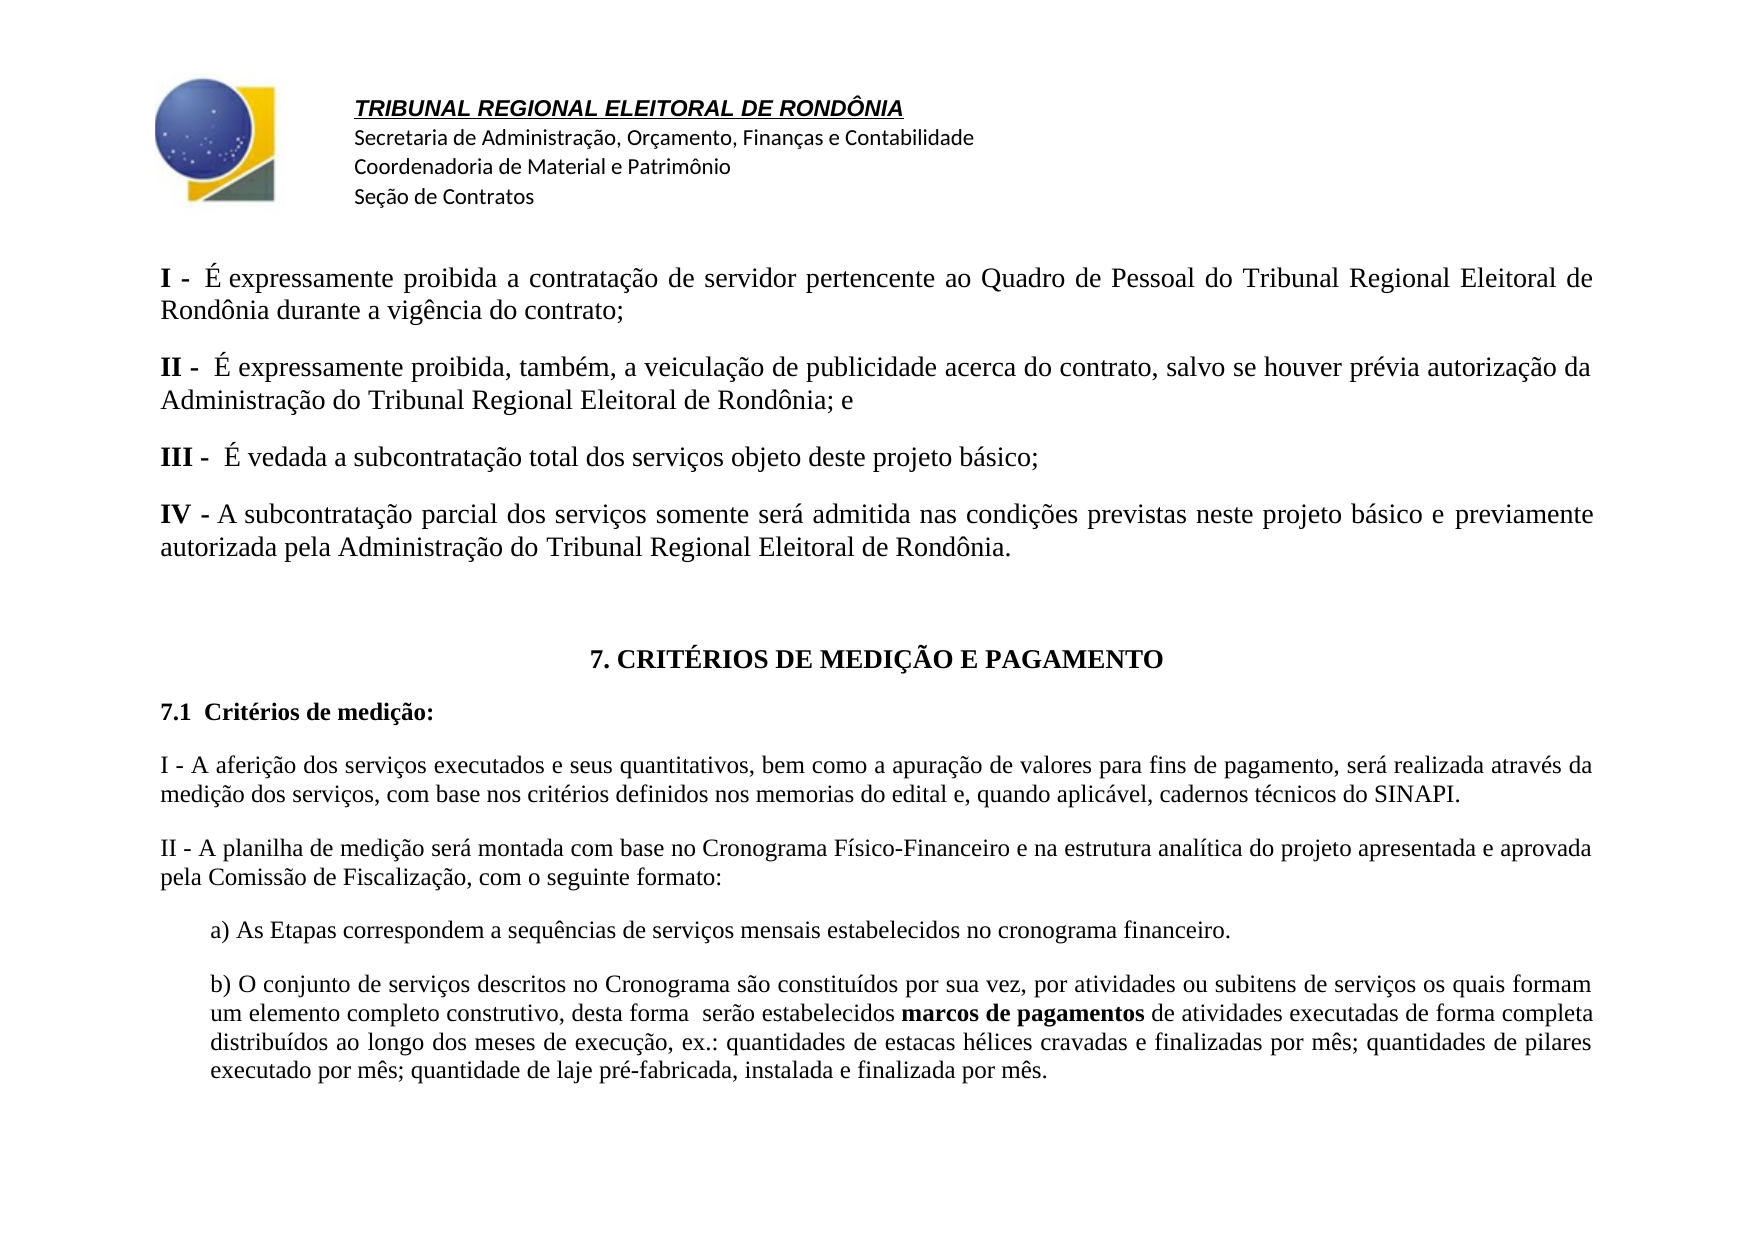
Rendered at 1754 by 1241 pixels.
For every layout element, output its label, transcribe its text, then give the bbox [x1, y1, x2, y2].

text II - É expressamente proibida, também, a veiculação de publicidade acerca do contrato, salvo se houver prévia autorização da Administração do Tribunal Regional Eleitoral de Rondônia; e [160, 350, 1594, 415]
text 7. CRITÉRIOS DE MEDIÇÃO E PAGAMENTO [148, 643, 1606, 674]
text III - É vedada a subcontratação total dos serviços objeto deste projeto básico; [160, 440, 1594, 473]
text 7.1 Critérios de medição: [160, 697, 1594, 726]
text I - A aferição dos serviços executados e seus quantitativos, bem como a apuração de valores para fins de pagamento, será realizada através da medição dos serviços, com base nos critérios definidos nos memorias do edital e, quando aplicável, cadernos técnicos do SINAPI. [160, 751, 1594, 808]
text I - É expressamente proibida a contratação de servidor pertencente ao Quadro de Pessoal do Tribunal Regional Eleitoral de Rondônia durante a vigência do contrato; [160, 261, 1594, 325]
text II - A planilha de medição será montada com base no Cronograma Físico-Financeiro e na estrutura analítica do projeto apresentada e aprovada pela Comissão de Fiscalização, com o seguinte formato: [160, 833, 1594, 891]
text IV - A subcontratação parcial dos serviços somente será admitida nas condições previstas neste projeto básico e previamente autorizada pela Administração do Tribunal Regional Eleitoral de Rondônia. [160, 498, 1594, 562]
text a) As Etapas correspondem a sequências de serviços mensais estabelecidos no cronograma financeiro. [210, 916, 1594, 944]
text b) O conjunto de serviços descritos no Cronograma são constituídos por sua vez, por atividades ou subitens de serviços os quais formam um elemento completo construtivo, desta forma serão estabelecidos marcos de pagamentos de atividades executadas de forma completa distribuídos ao longo dos meses de execução, ex.: quantidades de estacas hélices cravadas e finalizadas por mês; quantidades de pilares executado por mês; quantidade de laje pré-fabricada, instalada e finalizada por mês. [210, 969, 1594, 1084]
